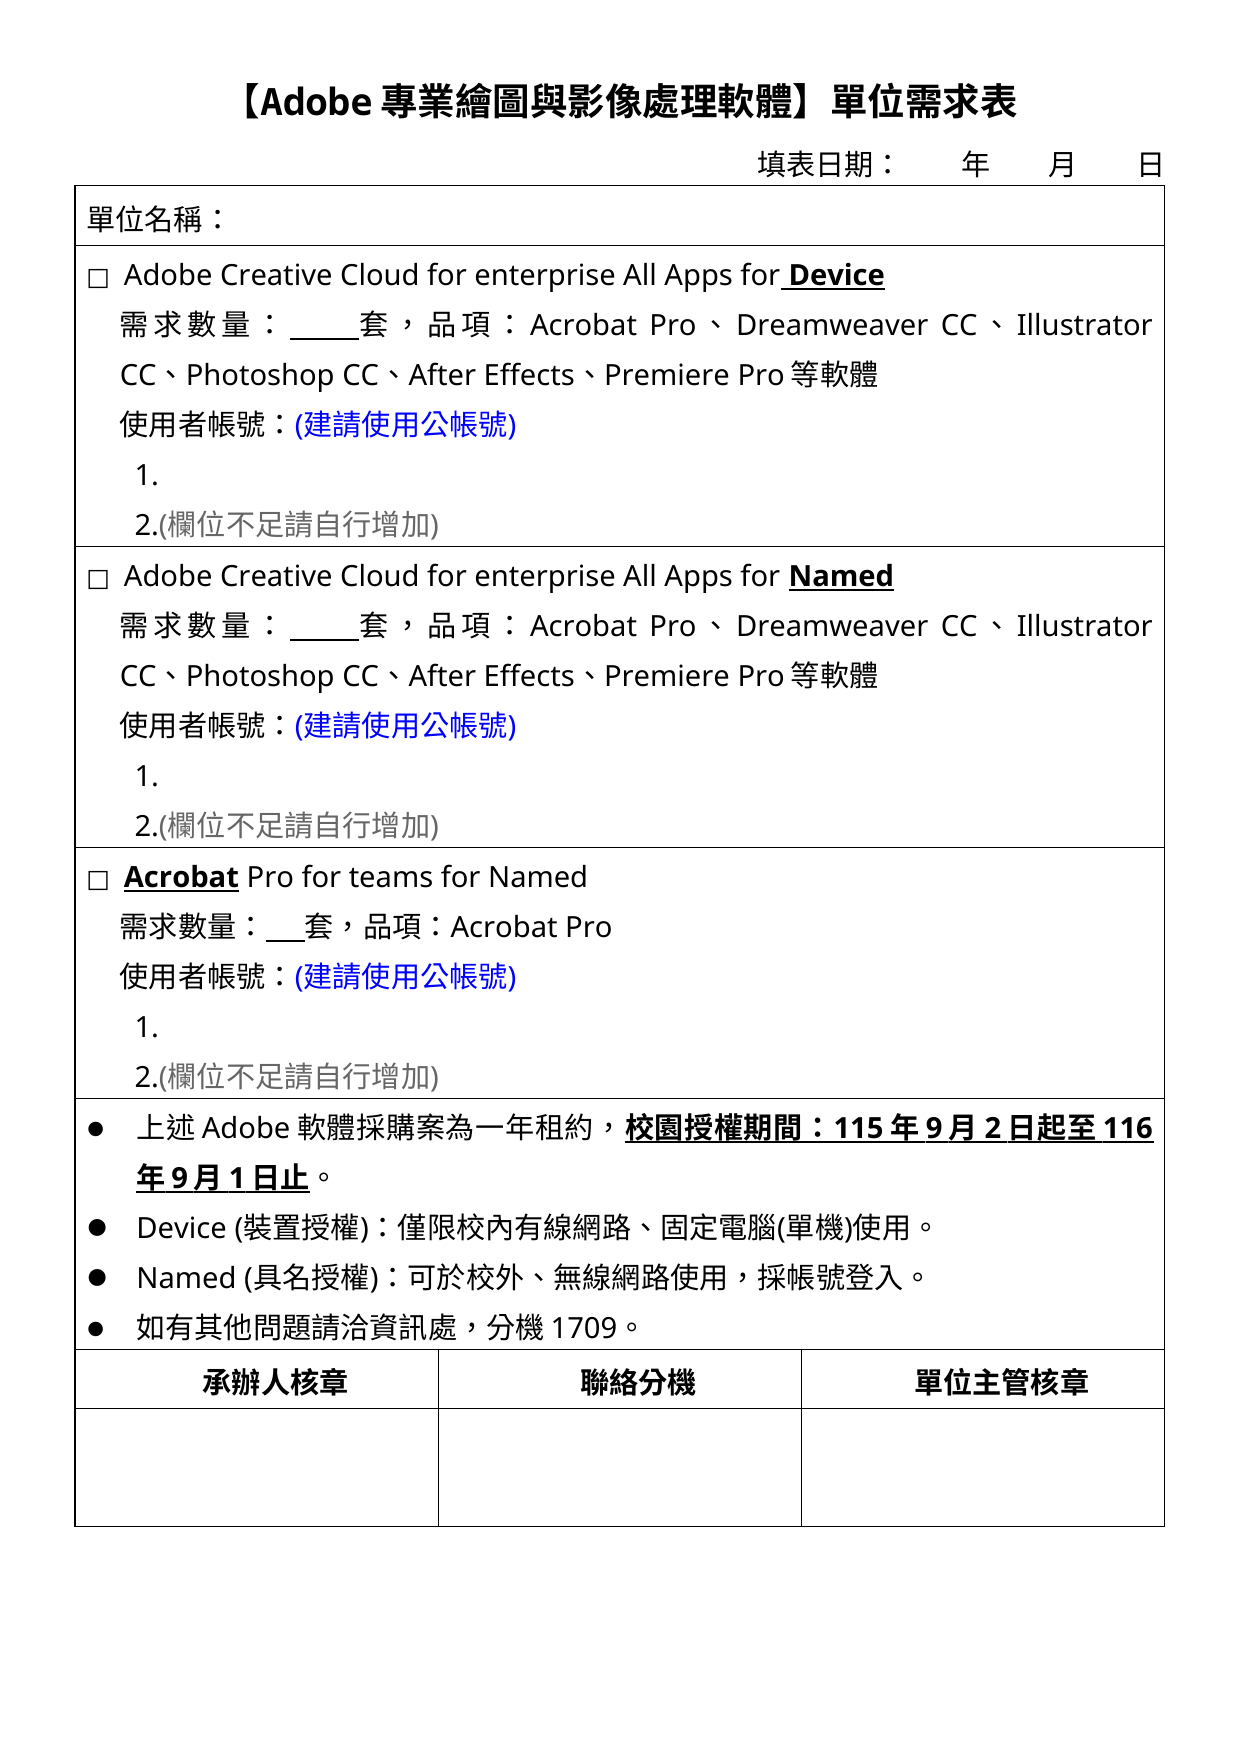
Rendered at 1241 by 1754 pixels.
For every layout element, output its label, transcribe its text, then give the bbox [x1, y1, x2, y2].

table_cell 單位主管核章 [802, 1350, 1164, 1408]
table_cell Adobe Creative Cloud for enterprise All Apps for Named 需求數量： 套，品項：Acrobat Pro、Dreamweaver CC、Illustrator CC、Photoshop CC、After Effects、Premiere Pro等軟體 使用者帳號：(建請使用公帳號) 1. 2.(欄位不足請自行增加) [76, 547, 1164, 847]
text 填表日期： 年 月 日 [75, 135, 1165, 185]
table_cell Acrobat Pro for teams for Named 需求數量： 套，品項：Acrobat Pro 使用者帳號：(建請使用公帳號) 1. 2.(欄位不足請自行增加) [76, 848, 1164, 1098]
table_cell 承辦人核章 [76, 1350, 438, 1408]
table_cell Adobe Creative Cloud for enterprise All Apps for Device 需求數量： 套，品項：Acrobat Pro、Dreamweaver CC、Illustrator CC、Photoshop CC、After Effects、Premiere Pro等軟體 使用者帳號：(建請使用公帳號) 1. 2.(欄位不足請自行增加) [76, 246, 1164, 546]
text 【Adobe專業繪圖與影像處理軟體】單位需求表 [75, 75, 1165, 125]
table_cell [439, 1409, 801, 1526]
table_cell 上述Adobe軟體採購案為一年租約，校園授權期間：115年9月2日起至116年9月1日止。 Device (裝置授權)：僅限校內有線網路、固定電腦(單機)使用。 Named (具名授權)：可於校外、無線網路使用，採帳號登入。 如有其他問題請洽資訊處，分機1709。 [76, 1099, 1164, 1349]
table_header 單位名稱： [76, 186, 1164, 244]
table_cell 聯絡分機 [439, 1350, 801, 1408]
table_cell [76, 1409, 438, 1526]
table_cell [802, 1409, 1164, 1526]
